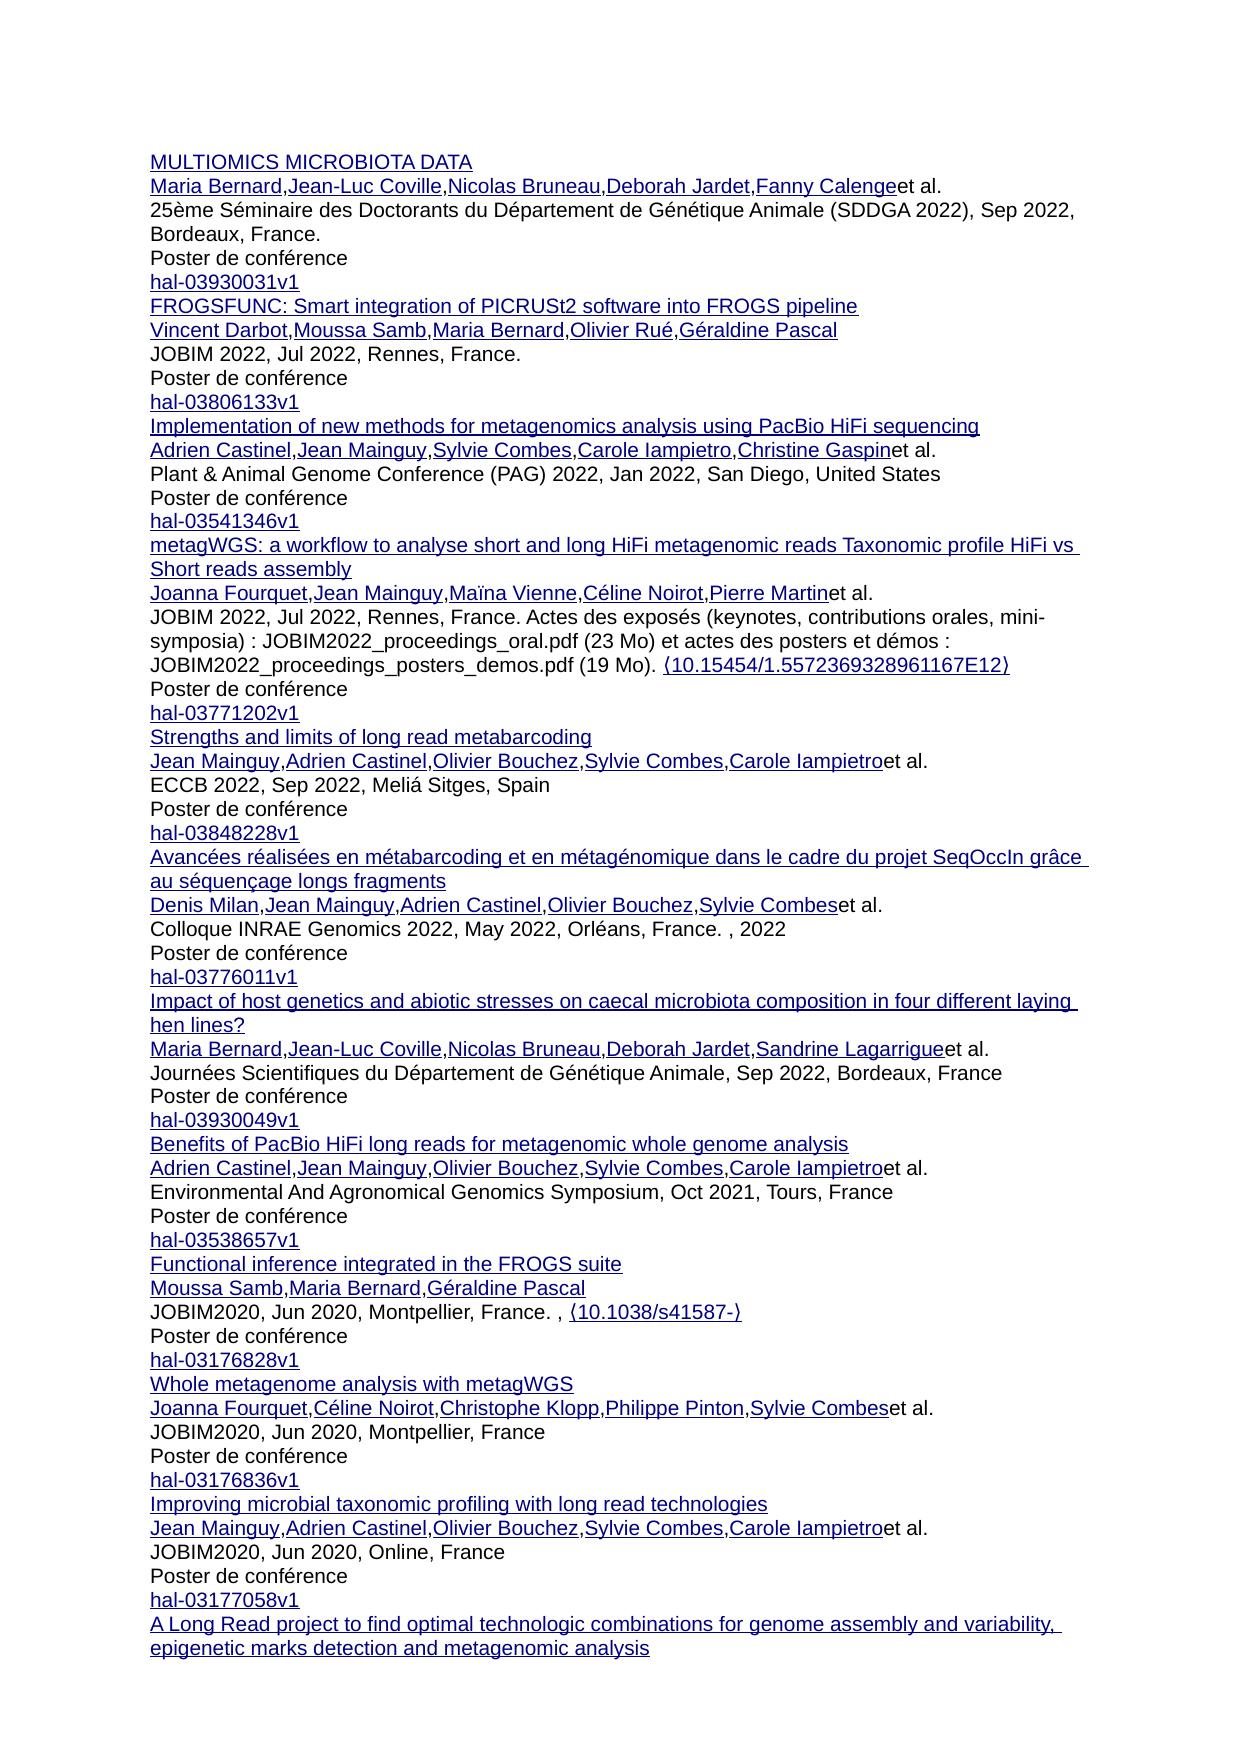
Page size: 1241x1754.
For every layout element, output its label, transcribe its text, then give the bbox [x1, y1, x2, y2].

table_cell Functional inference integrated in the FROGS suite Moussa Samb,Maria Bernard,Géraldine Pascal JOBIM2020, Jun 2020, Montpellier, France. , ⟨10.1038/s41587-⟩ Poster de conférence hal-03176828v1 [150, 1252, 1090, 1372]
table_cell FROGSFUNC: Smart integration of PICRUSt2 software into FROGS pipeline Vincent Darbot,Moussa Samb,Maria Bernard,Olivier Rué,Géraldine Pascal JOBIM 2022, Jul 2022, Rennes, France. Poster de conférence hal-03806133v1 [150, 294, 1090, 413]
table_cell Improving microbial taxonomic profiling with long read technologies Jean Mainguy,Adrien Castinel,Olivier Bouchez,Sylvie Combes,Carole Iampietroet al. JOBIM2020, Jun 2020, Online, France Poster de conférence hal-03177058v1 [150, 1492, 1090, 1611]
table_cell Strengths and limits of long read metabarcoding Jean Mainguy,Adrien Castinel,Olivier Bouchez,Sylvie Combes,Carole Iampietroet al. ECCB 2022, Sep 2022, Meliá Sitges, Spain Poster de conférence hal-03848228v1 [150, 725, 1090, 845]
table_cell metagWGS: a workflow to analyse short and long HiFi metagenomic reads Taxonomic profile HiFi vs Short reads assembly Joanna Fourquet,Jean Mainguy,Maïna Vienne,Céline Noirot,Pierre Martinet al. JOBIM 2022, Jul 2022, Rennes, France. Actes des exposés (keynotes, contributions orales, mini-symposia) : JOBIM2022_proceedings_oral.pdf (23 Mo) et actes des posters et démos : JOBIM2022_proceedings_posters_demos.pdf (19 Mo). ⟨10.15454/1.5572369328961167E12⟩ Poster de conférence hal-03771202v1 [150, 533, 1090, 725]
table_cell Avancées réalisées en métabarcoding et en métagénomique dans le cadre du projet SeqOccIn grâce au séquençage longs fragments Denis Milan,Jean Mainguy,Adrien Castinel,Olivier Bouchez,Sylvie Combeset al. Colloque INRAE Genomics 2022, May 2022, Orléans, France. , 2022 Poster de conférence hal-03776011v1 [150, 845, 1090, 988]
table_cell MULTIOMICS MICROBIOTA DATA Maria Bernard,Jean-Luc Coville,Nicolas Bruneau,Deborah Jardet,Fanny Calengeet al. 25ème Séminaire des Doctorants du Département de Génétique Animale (SDDGA 2022), Sep 2022, Bordeaux, France. Poster de conférence hal-03930031v1 [150, 150, 1090, 294]
table_cell Implementation of new methods for metagenomics analysis using PacBio HiFi sequencing Adrien Castinel,Jean Mainguy,Sylvie Combes,Carole Iampietro,Christine Gaspinet al. Plant & Animal Genome Conference (PAG) 2022, Jan 2022, San Diego, United States Poster de conférence hal-03541346v1 [150, 414, 1090, 533]
table_cell Whole metagenome analysis with metagWGS Joanna Fourquet,Céline Noirot,Christophe Klopp,Philippe Pinton,Sylvie Combeset al. JOBIM2020, Jun 2020, Montpellier, France Poster de conférence hal-03176836v1 [150, 1372, 1090, 1492]
table_cell Impact of host genetics and abiotic stresses on caecal microbiota composition in four different laying hen lines? Maria Bernard,Jean-Luc Coville,Nicolas Bruneau,Deborah Jardet,Sandrine Lagarrigueet al. Journées Scientifiques du Département de Génétique Animale, Sep 2022, Bordeaux, France Poster de conférence hal-03930049v1 [150, 989, 1090, 1132]
table_cell A Long Read project to find optimal technologic combinations for genome assembly and variability, epigenetic marks detection and metagenomic analysis [150, 1611, 1090, 1659]
table_cell Benefits of PacBio HiFi long reads for metagenomic whole genome analysis Adrien Castinel,Jean Mainguy,Olivier Bouchez,Sylvie Combes,Carole Iampietroet al. Environmental And Agronomical Genomics Symposium, Oct 2021, Tours, France Poster de conférence hal-03538657v1 [150, 1132, 1090, 1252]
